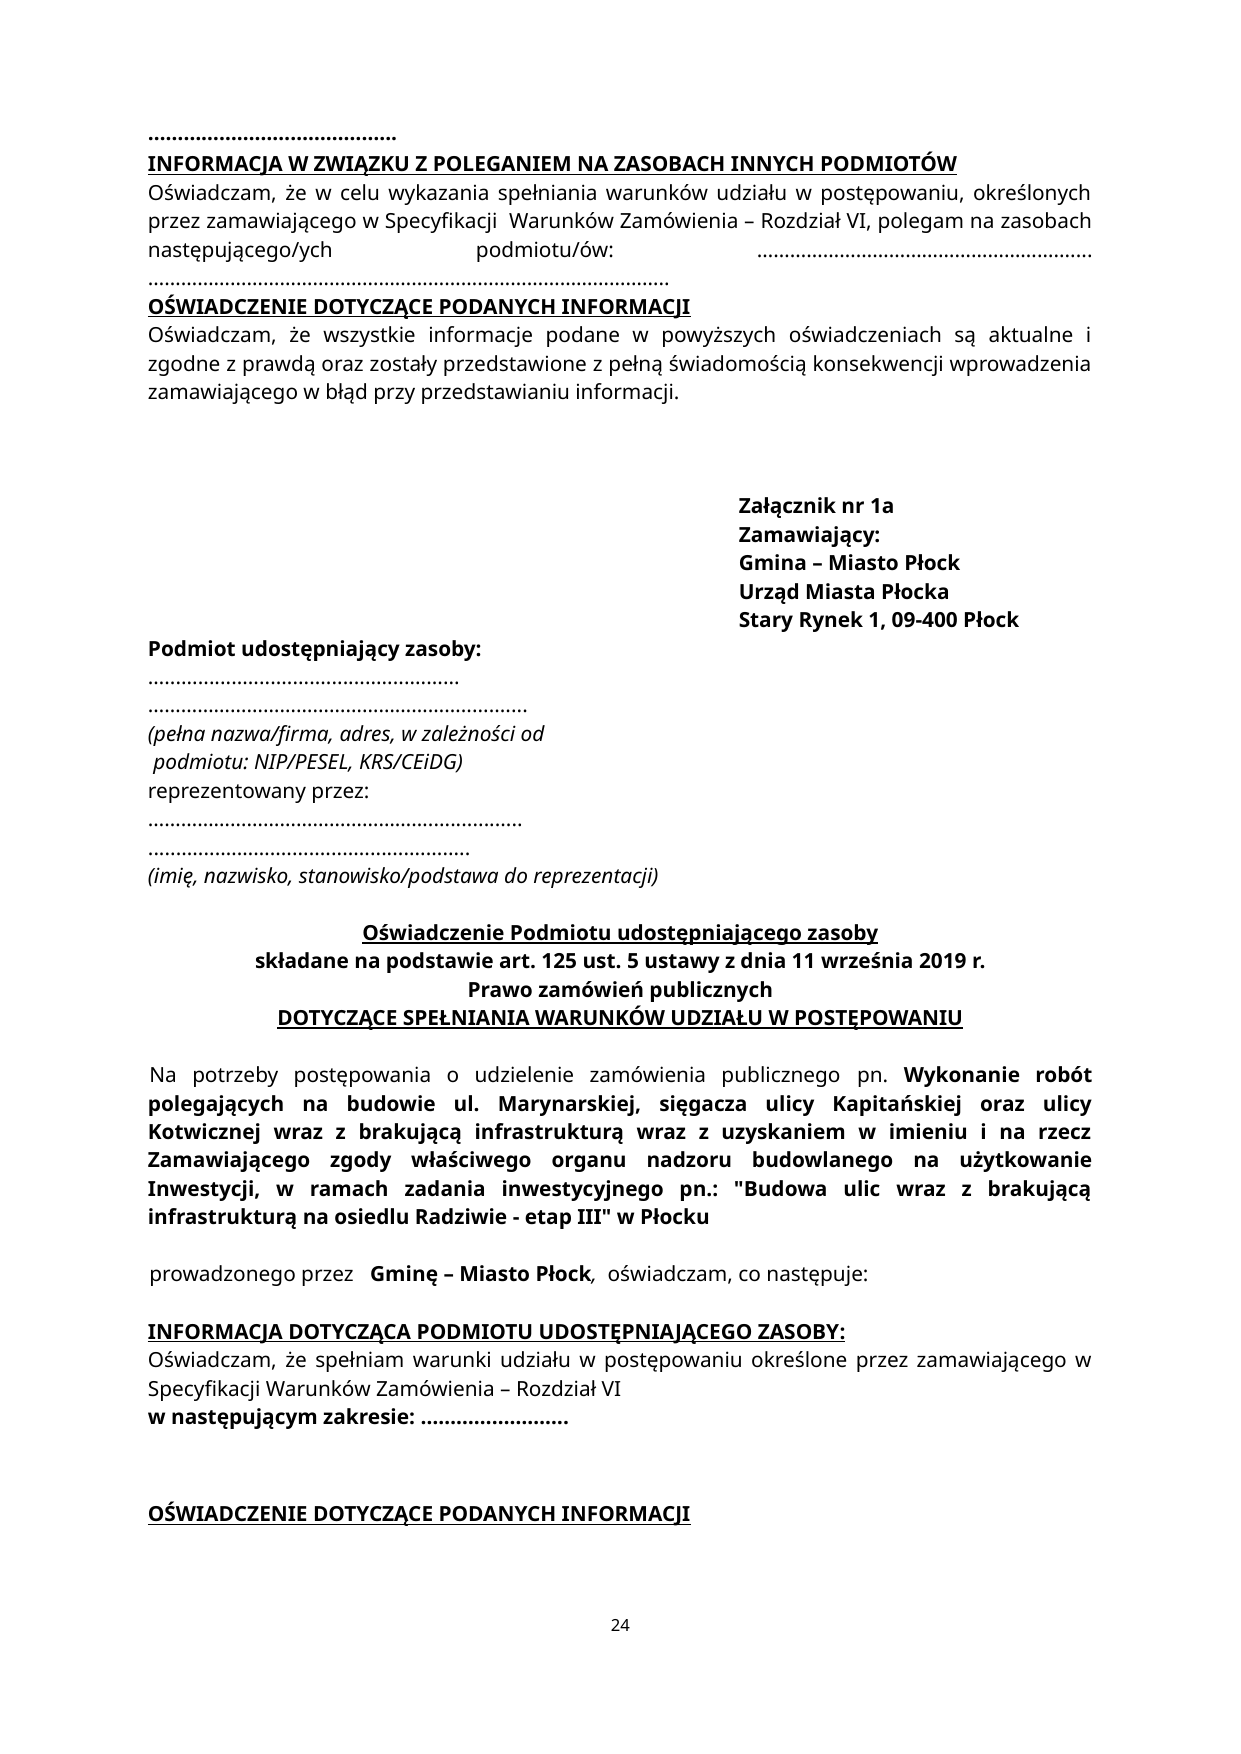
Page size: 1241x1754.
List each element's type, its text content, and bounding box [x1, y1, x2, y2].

text (pełna nazwa/firma, adres, w zależności od [148, 719, 1093, 747]
text .............……….................................... [148, 833, 1093, 861]
text INFORMACJA DOTYCZĄCA PODMIOTU UDOSTĘPNIAJĄCEGO ZASOBY: [148, 1317, 1093, 1345]
text Oświadczam, że w celu wykazania spełniania warunków udziału w postępowaniu, określonych przez zamawiającego w Specyfikacji Warunków Zamówienia – Rozdział VI, polegam na zasobach następującego/ych podmiotu/ów: ……………………………………………….......………………………………………………………………………………….. [148, 178, 1093, 292]
text Podmiot udostępniający zasoby: [148, 634, 1093, 662]
text DOTYCZĄCE SPEŁNIANIA WARUNKÓW UDZIAŁU W POSTĘPOWANIU [148, 1003, 1093, 1032]
text Zamawiający: [148, 520, 1093, 548]
text Załącznik nr 1a [148, 491, 1093, 520]
text Oświadczam, że spełniam warunki udziału w postępowaniu określone przez zamawiającego w Specyfikacji Warunków Zamówienia – Rozdział VI [148, 1345, 1093, 1402]
text …………………………………………………............ [148, 691, 1093, 719]
text Oświadczam, że wszystkie informacje podane w powyższych oświadczeniach są aktualne i zgodne z prawdą oraz zostały przedstawione z pełną świadomością konsekwencji wprowadzenia zamawiającego w błąd przy przedstawianiu informacji. [148, 320, 1093, 406]
text OŚWIADCZENIE DOTYCZĄCE PODANYCH INFORMACJI [148, 292, 1093, 320]
text Prawo zamówień publicznych [148, 975, 1093, 1003]
text …..................................................... [148, 662, 1093, 691]
text …………………………………... [148, 118, 1093, 147]
text OŚWIADCZENIE DOTYCZĄCE PODANYCH INFORMACJI [148, 1499, 1093, 1528]
text reprezentowany przez: [148, 776, 1093, 804]
text Urząd Miasta Płocka [148, 577, 1093, 605]
text ……………………………………………................. [148, 804, 1093, 833]
text składane na podstawie art. 125 ust. 5 ustawy z dnia 11 września 2019 r. [148, 946, 1093, 975]
text Gmina – Miasto Płock [148, 548, 1093, 577]
text podmiotu: NIP/PESEL, KRS/CEiDG) [148, 747, 1093, 776]
text Stary Rynek 1, 09-400 Płock [148, 605, 1093, 634]
text Na potrzeby postępowania o udzielenie zamówienia publicznego pn. Wykonanie robót polegających na budowie ul. Marynarskiej, sięgacza ulicy Kapitańskiej oraz ulicy Kotwicznej wraz z brakującą infrastrukturą wraz z uzyskaniem w imieniu i na rzecz Zamawiającego zgody właściwego organu nadzoru budowlanego na użytkowanie Inwestycji, w ramach zadania inwestycyjnego pn.: "Budowa ulic wraz z brakującą infrastrukturą na osiedlu Radziwie - etap III" w Płocku [148, 1060, 1093, 1231]
text (imię, nazwisko, stanowisko/podstawa do reprezentacji) [148, 861, 1093, 889]
text w następującym zakresie: ……………………. [148, 1402, 1093, 1431]
text prowadzonego przez Gminę – Miasto Płock, oświadczam, co następuje: [148, 1259, 1093, 1288]
text Oświadczenie Podmiotu udostępniającego zasoby [148, 918, 1093, 946]
text INFORMACJA W ZWIĄZKU Z POLEGANIEM NA ZASOBACH INNYCH PODMIOTÓW [148, 149, 1093, 178]
